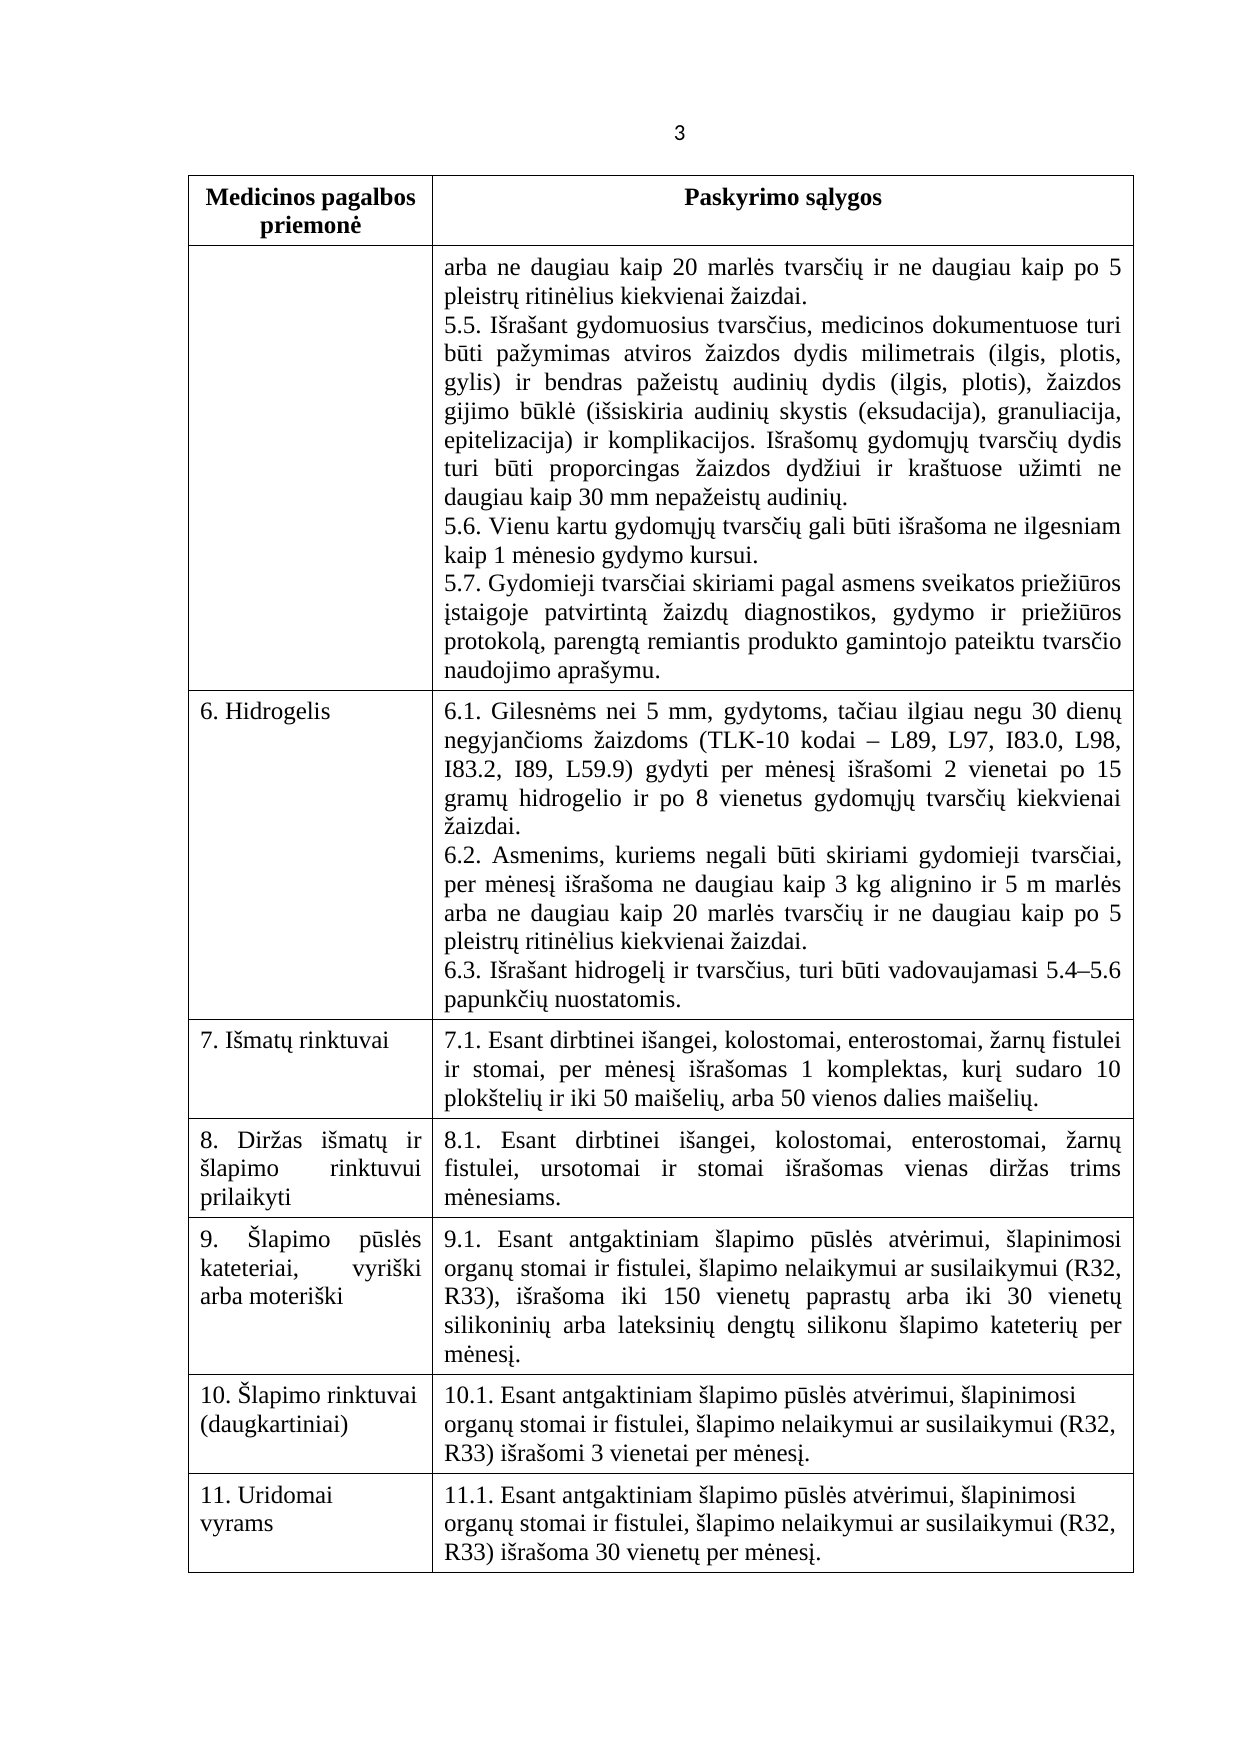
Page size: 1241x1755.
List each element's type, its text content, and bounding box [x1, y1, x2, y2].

table_cell [189, 246, 432, 689]
table_cell 9.1. Esant antgaktiniam šlapimo pūslės atvėrimui, šlapinimosi organų stomai ir fistulei, šlapimo nelaikymui ar susilaikymui (R32, R33), išrašoma iki 150 vienetų paprastų arba iki 30 vienetų silikoninių arba lateksinių dengtų silikonu šlapimo kateterių per mėnesį. [433, 1218, 1133, 1374]
table_header Paskyrimo sąlygos [433, 176, 1133, 245]
table_cell 8.1. Esant dirbtinei išangei, kolostomai, enterostomai, žarnų fistulei, ursotomai ir stomai išrašomas vienas diržas trims mėnesiams. [433, 1119, 1133, 1217]
table_cell 6. Hidrogelis [189, 691, 432, 1019]
table_cell 9. Šlapimo pūslės kateteriai, vyriški arba moteriški [189, 1218, 432, 1374]
table_cell arba ne daugiau kaip 20 marlės tvarsčių ir ne daugiau kaip po 5 pleistrų ritinėlius kiekvienai žaizdai. 5.5. Išrašant gydomuosius tvarsčius, medicinos dokumentuose turi būti pažymimas atviros žaizdos dydis milimetrais (ilgis, plotis, gylis) ir bendras pažeistų audinių dydis (ilgis, plotis), žaizdos gijimo būklė (išsiskiria audinių skystis (eksudacija), granuliacija, epitelizacija) ir komplikacijos. Išrašomų gydomųjų tvarsčių dydis turi būti proporcingas žaizdos dydžiui ir kraštuose užimti ne daugiau kaip 30 mm nepažeistų audinių. 5.6. Vienu kartu gydomųjų tvarsčių gali būti išrašoma ne ilgesniam kaip 1 mėnesio gydymo kursui. 5.7. Gydomieji tvarsčiai skiriami pagal asmens sveikatos priežiūros įstaigoje patvirtintą žaizdų diagnostikos, gydymo ir priežiūros protokolą, parengtą remiantis produkto gamintojo pateiktu tvarsčio naudojimo aprašymu. [433, 246, 1133, 689]
table_cell 11. Uridomai vyrams [189, 1474, 432, 1572]
table_cell 11.1. Esant antgaktiniam šlapimo pūslės atvėrimui, šlapinimosi organų stomai ir fistulei, šlapimo nelaikymui ar susilaikymui (R32, R33) išrašoma 30 vienetų per mėnesį. [433, 1474, 1133, 1572]
table_cell 8. Diržas išmatų ir šlapimo rinktuvui prilaikyti [189, 1119, 432, 1217]
table_cell 6.1. Gilesnėms nei 5 mm, gydytoms, tačiau ilgiau negu 30 dienų negyjančioms žaizdoms (TLK-10 kodai – L89, L97, I83.0, L98, I83.2, I89, L59.9) gydyti per mėnesį išrašomi 2 vienetai po 15 gramų hidrogelio ir po 8 vienetus gydomųjų tvarsčių kiekvienai žaizdai. 6.2. Asmenims, kuriems negali būti skiriami gydomieji tvarsčiai, per mėnesį išrašoma ne daugiau kaip 3 kg alignino ir 5 m marlės arba ne daugiau kaip 20 marlės tvarsčių ir ne daugiau kaip po 5 pleistrų ritinėlius kiekvienai žaizdai. 6.3. Išrašant hidrogelį ir tvarsčius, turi būti vadovaujamasi 5.4–5.6 papunkčių nuostatomis. [433, 691, 1133, 1019]
table_cell 7. Išmatų rinktuvai [189, 1020, 432, 1118]
table_cell 7.1. Esant dirbtinei išangei, kolostomai, enterostomai, žarnų fistulei ir stomai, per mėnesį išrašomas 1 komplektas, kurį sudaro 10 plokštelių ir iki 50 maišelių, arba 50 vienos dalies maišelių. [433, 1020, 1133, 1118]
table_cell 10. Šlapimo rinktuvai (daugkartiniai) [189, 1375, 432, 1473]
table_cell 10.1. Esant antgaktiniam šlapimo pūslės atvėrimui, šlapinimosi organų stomai ir fistulei, šlapimo nelaikymui ar susilaikymui (R32, R33) išrašomi 3 vienetai per mėnesį. [433, 1375, 1133, 1473]
table_header Medicinos pagalbos priemonė [189, 176, 432, 245]
